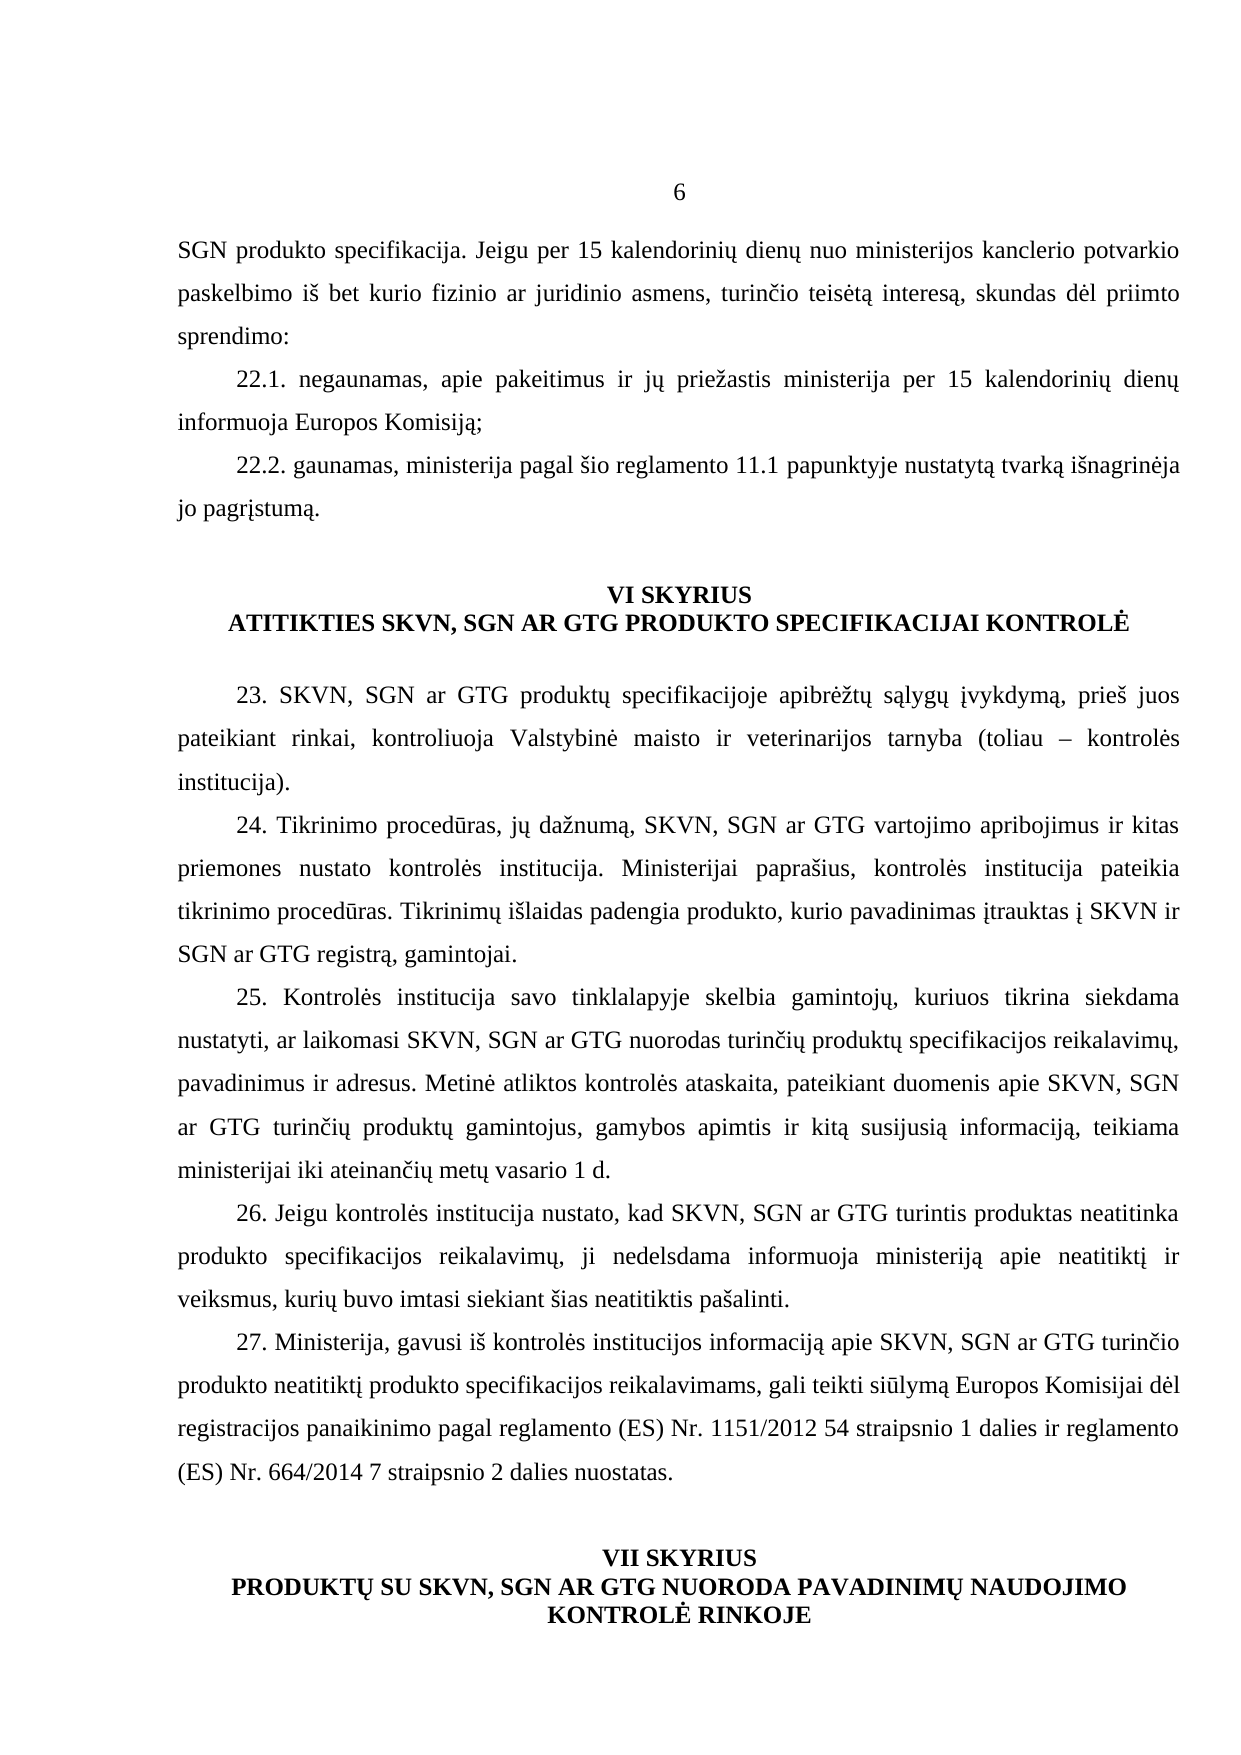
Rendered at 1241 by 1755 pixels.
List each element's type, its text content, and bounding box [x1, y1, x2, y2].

text VII SKYRIUS [177, 1543, 1181, 1572]
text 22.1. negaunamas, apie pakeitimus ir jų priežastis ministerija per 15 kalendorinių dienų informuoja Europos Komisiją; [177, 364, 1181, 436]
text 26. Jeigu kontrolės institucija nustato, kad SKVN, SGN ar GTG turintis produktas neatitinka produkto specifikacijos reikalavimų, ji nedelsdama informuoja ministeriją apie neatitiktį ir veiksmus, kurių buvo imtasi siekiant šias neatitiktis pašalinti. [177, 1198, 1181, 1313]
text PRODUKTŲ SU SKVN, SGN AR GTG NUORODA PAVADINIMŲ NAUDOJIMO KONTROLĖ RINKOJE [177, 1572, 1181, 1629]
text VI SKYRIUS [177, 580, 1181, 608]
text 25. Kontrolės institucija savo tinklalapyje skelbia gamintojų, kuriuos tikrina siekdama nustatyti, ar laikomasi SKVN, SGN ar GTG nuorodas turinčių produktų specifikacijos reikalavimų, pavadinimus ir adresus. Metinė atliktos kontrolės ataskaita, pateikiant duomenis apie SKVN, SGN ar GTG turinčių produktų gamintojus, gamybos apimtis ir kitą susijusią informaciją, teikiama ministerijai iki ateinančių metų vasario 1 d. [177, 982, 1181, 1183]
text 23. SKVN, SGN ar GTG produktų specifikacijoje apibrėžtų sąlygų įvykdymą, prieš juos pateikiant rinkai, kontroliuoja Valstybinė maisto ir veterinarijos tarnyba (toliau – kontrolės institucija). [177, 680, 1181, 795]
text SGN produkto specifikacija. Jeigu per 15 kalendorinių dienų nuo ministerijos kanclerio potvarkio paskelbimo iš bet kurio fizinio ar juridinio asmens, turinčio teisėtą interesą, skundas dėl priimto sprendimo: [177, 235, 1181, 350]
text 27. Ministerija, gavusi iš kontrolės institucijos informaciją apie SKVN, SGN ar GTG turinčio produkto neatitiktį produkto specifikacijos reikalavimams, gali teikti siūlymą Europos Komisijai dėl registracijos panaikinimo pagal reglamento (ES) Nr. 1151/2012 54 straipsnio 1 dalies ir reglamento (ES) Nr. 664/2014 7 straipsnio 2 dalies nuostatas. [177, 1327, 1181, 1485]
text 22.2. gaunamas, ministerija pagal šio reglamento 11.1 papunktyje nustatytą tvarką išnagrinėja jo pagrįstumą. [177, 450, 1181, 522]
text ATITIKTIES SKVN, SGN AR GTG PRODUKTO SPECIFIKACIJAI KONTROLĖ [177, 608, 1181, 637]
text 24. Tikrinimo procedūras, jų dažnumą, SKVN, SGN ar GTG vartojimo apribojimus ir kitas priemones nustato kontrolės institucija. Ministerijai paprašius, kontrolės institucija pateikia tikrinimo procedūras. Tikrinimų išlaidas padengia produkto, kurio pavadinimas įtrauktas į SKVN ir SGN ar GTG registrą, gamintojai. [177, 810, 1181, 968]
